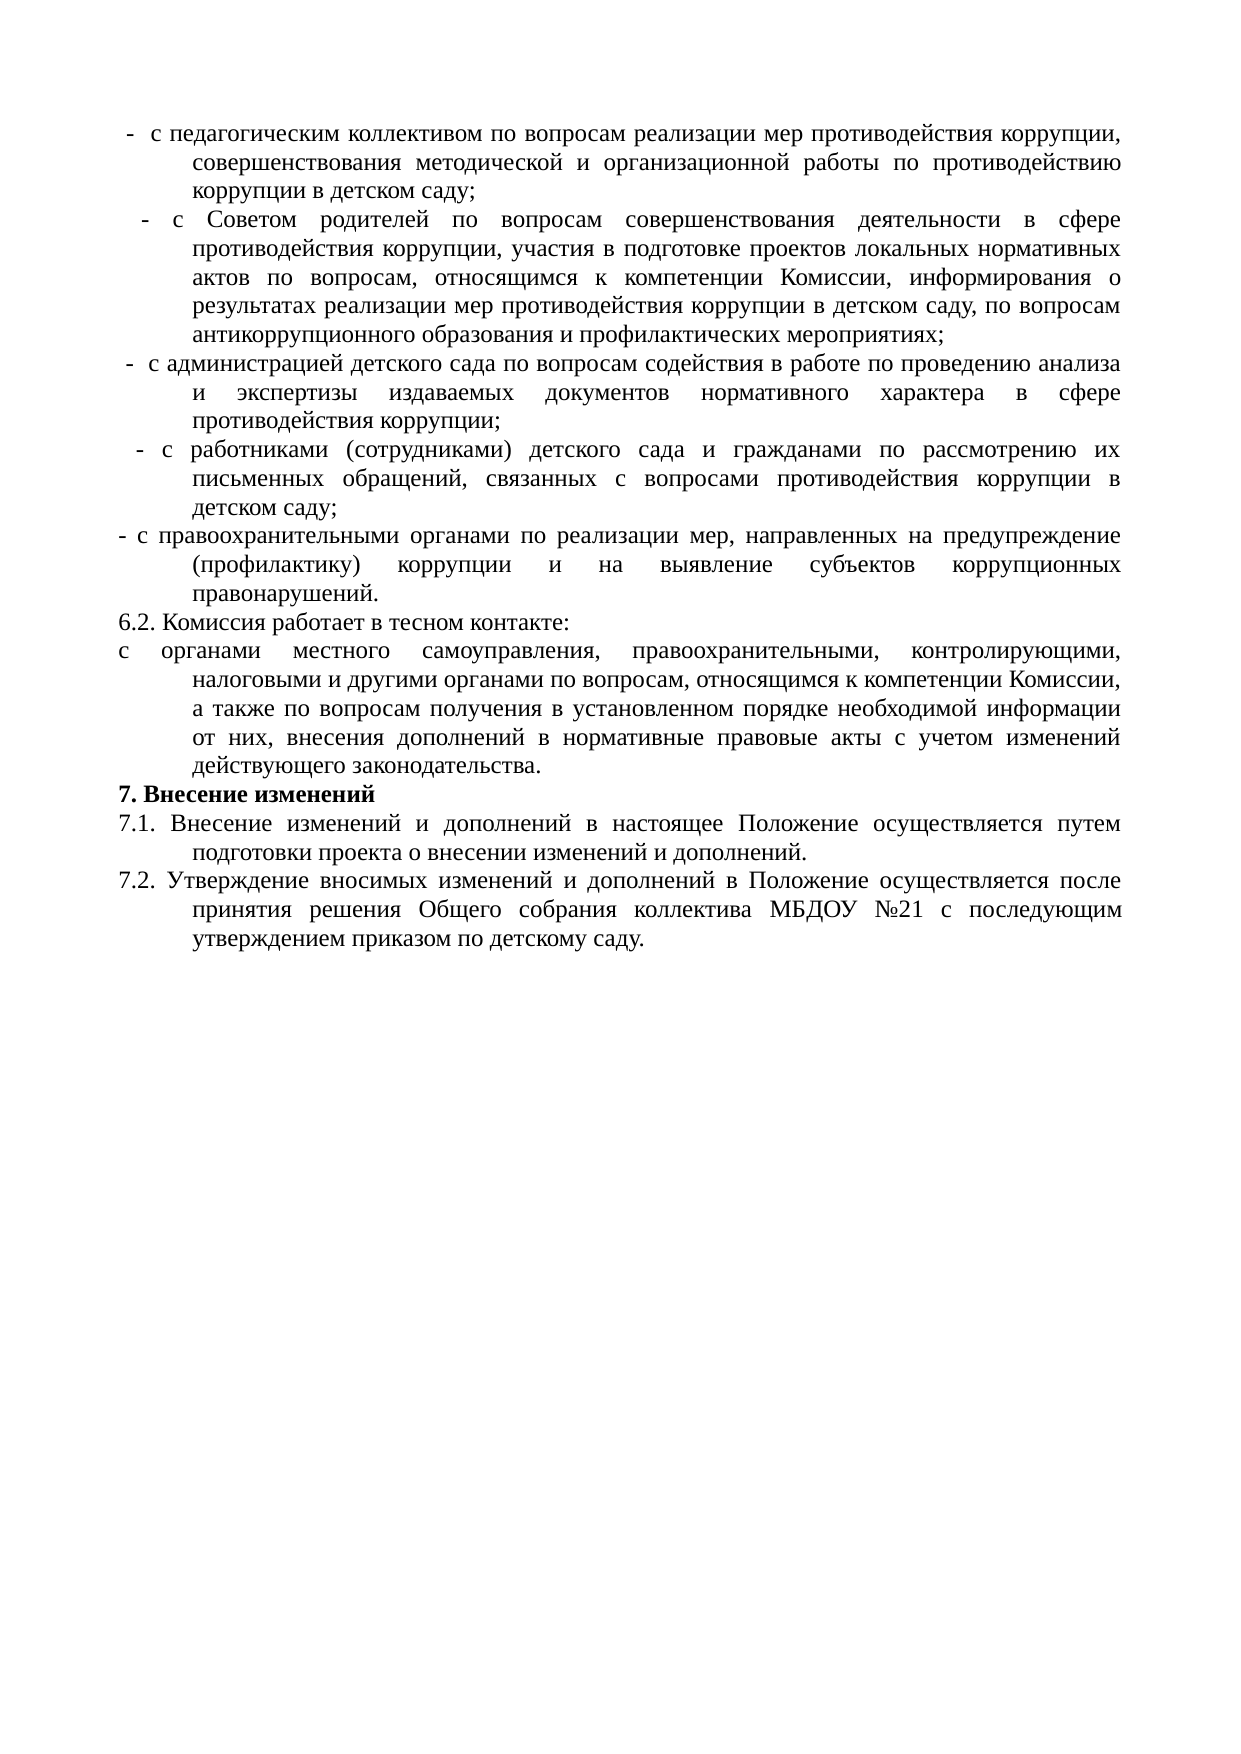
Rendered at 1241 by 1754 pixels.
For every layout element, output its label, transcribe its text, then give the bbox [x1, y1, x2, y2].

text 6.2. Комиссия работает в тесном контакте: [118, 607, 1122, 636]
text 7.2. Утверждение вносимых изменений и дополнений в Положение осуществляется после принятия решения Общего собрания коллектива МБДОУ №21 с последующим утверждением приказом по детскому саду. [118, 866, 1122, 952]
text - с администрацией детского сада по вопросам содействия в работе по проведению анализа и экспертизы издаваемых документов нормативного характера в сфере противодействия коррупции; [118, 348, 1122, 434]
text с органами местного самоуправления, правоохранительными, контролирующими, налоговыми и другими органами по вопросам, относящимся к компетенции Комиссии, а также по вопросам получения в установленном порядке необходимой информации от них, внесения дополнений в нормативные правовые акты с учетом изменений действующего законодательства. [118, 636, 1122, 779]
text - с Советом родителей по вопросам совершенствования деятельности в сфере противодействия коррупции, участия в подготовке проектов локальных нормативных актов по вопросам, относящимся к компетенции Комиссии, информирования о результатах реализации мер противодействия коррупции в детском саду, по вопросам антикоррупционного образования и профилактических мероприятиях; [118, 204, 1122, 348]
text 7.1. Внесение изменений и дополнений в настоящее Положение осуществляется путем подготовки проекта о внесении изменений и дополнений. [118, 808, 1122, 866]
text - с работниками (сотрудниками) детского сада и гражданами по рассмотрению их письменных обращений, связанных с вопросами противодействия коррупции в детском саду; [118, 434, 1122, 521]
text - с педагогическим коллективом по вопросам реализации мер противодействия коррупции, совершенствования методической и организационной работы по противодействию коррупции в детском саду; [118, 118, 1122, 204]
text 7. Внесение изменений [118, 779, 1122, 808]
text - с правоохранительными органами по реализации мер, направленных на предупреждение (профилактику) коррупции и на выявление субъектов коррупционных правонарушений. [118, 521, 1122, 607]
